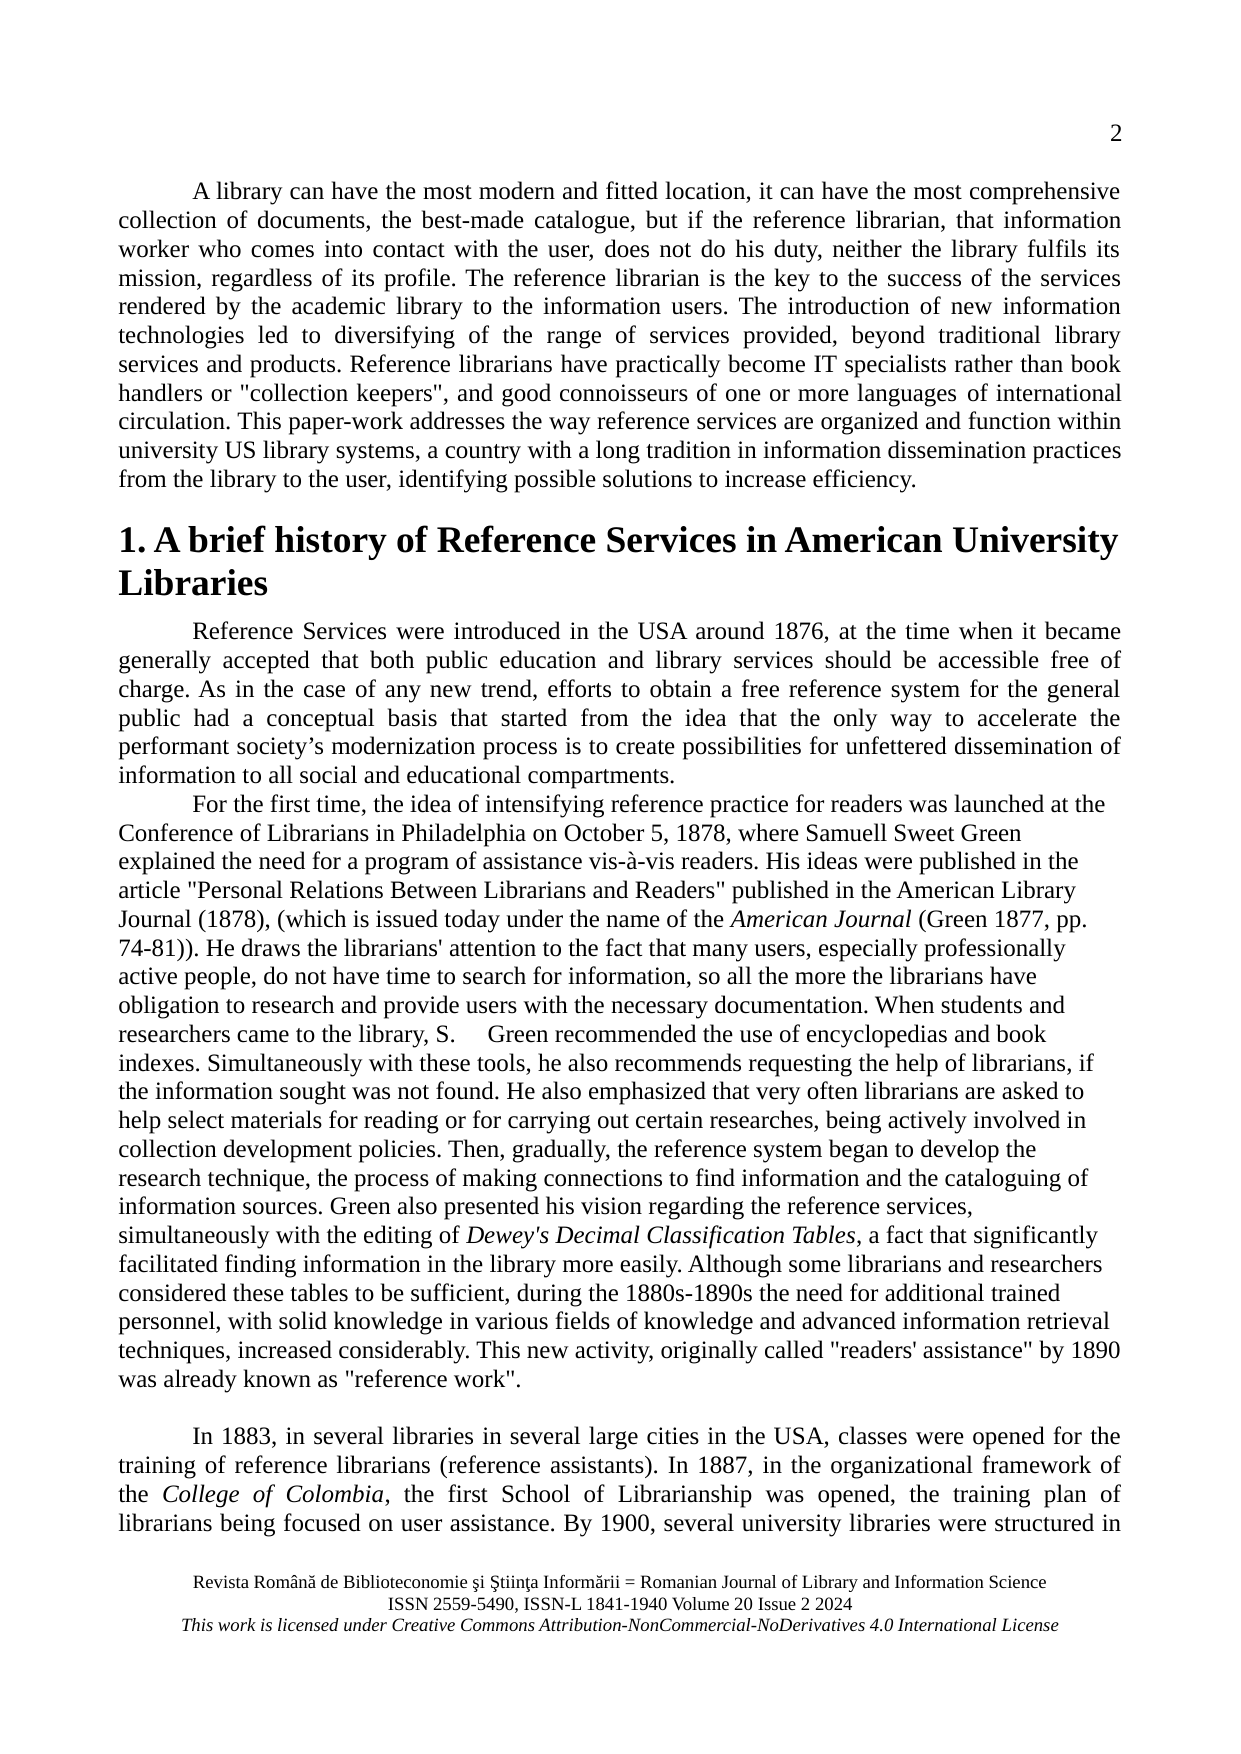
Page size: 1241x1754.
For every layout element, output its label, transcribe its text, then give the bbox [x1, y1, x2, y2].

text Reference Services were introduced in the USA around 1876, at the time when it became generally accepted that both public education and library services should be accessible free of charge. As in the case of any new trend, efforts to obtain a free reference system for the general public had a conceptual basis that started from the idea that the only way to accelerate the performant society’s modernization process is to create possibilities for unfettered dissemination of information to all social and educational compartments. [118, 616, 1122, 789]
text A library can have the most modern and fitted location, it can have the most comprehensive collection of documents, the best-made catalogue, but if the reference librarian, that information worker who comes into contact with the user, does not do his duty, neither the library fulfils its mission, regardless of its profile. The reference librarian is the key to the success of the services rendered by the academic library to the information users. The introduction of new information technologies led to diversifying of the range of services provided, beyond traditional library services and products. Reference librarians have practically become IT specialists rather than book handlers or "collection keepers", and good connoisseurs of one or more languages ​​of international circulation. This paper-work addresses the way reference services are organized and function within university US library systems, a country with a long tradition in information dissemination practices from the library to the user, identifying possible solutions to increase efficiency. [118, 176, 1122, 493]
text In 1883, in several libraries in several large cities in the USA, classes were opened for the training of reference librarians (reference assistants). In 1887, in the organizational framework of the College of Colombia, the first School of Librarianship was opened, the training plan of librarians being focused on user assistance. By 1900, several university libraries were structured in [118, 1421, 1122, 1536]
text For the first time, the idea of ​​intensifying reference practice for readers was launched at the Conference of Librarians in Philadelphia on October 5, 1878, where Samuell Sweet Green explained the need for a program of assistance vis-à-vis readers. His ideas were published in the article "Personal Relations Between Librarians and Readers" published in the American Library Journal (1878), (which is issued today under the name of the American Journal (Green 1877, pp. 74-81)). He draws the librarians' attention to the fact that many users, especially professionally active people, do not have time to search for information, so all the more the librarians have obligation to research and provide users with the necessary documentation. When students and researchers came to the library, S. Green recommended the use of encyclopedias and book indexes. Simultaneously with these tools, he also recommends requesting the help of librarians, if the information sought was not found. He also emphasized that very often librarians are asked to help select materials for reading or for carrying out certain researches, being actively involved in collection development policies. Then, gradually, the reference system began to develop the research technique, the process of making connections to find information and the cataloguing of information sources. Green also presented his vision regarding the reference services, simultaneously with the editing of Dewey's Decimal Classification Tables, a fact that significantly facilitated finding information in the library more easily. Although some librarians and researchers considered these tables to be sufficient, during the 1880s-1890s the need for additional trained personnel, with solid knowledge in various fields of knowledge and advanced information retrieval techniques, increased considerably. This new activity, originally called "readers' assistance" by 1890 was already known as "reference work". [118, 789, 1122, 1393]
subtitle 1. A brief history of Reference Services in American University Libraries [118, 518, 1122, 604]
